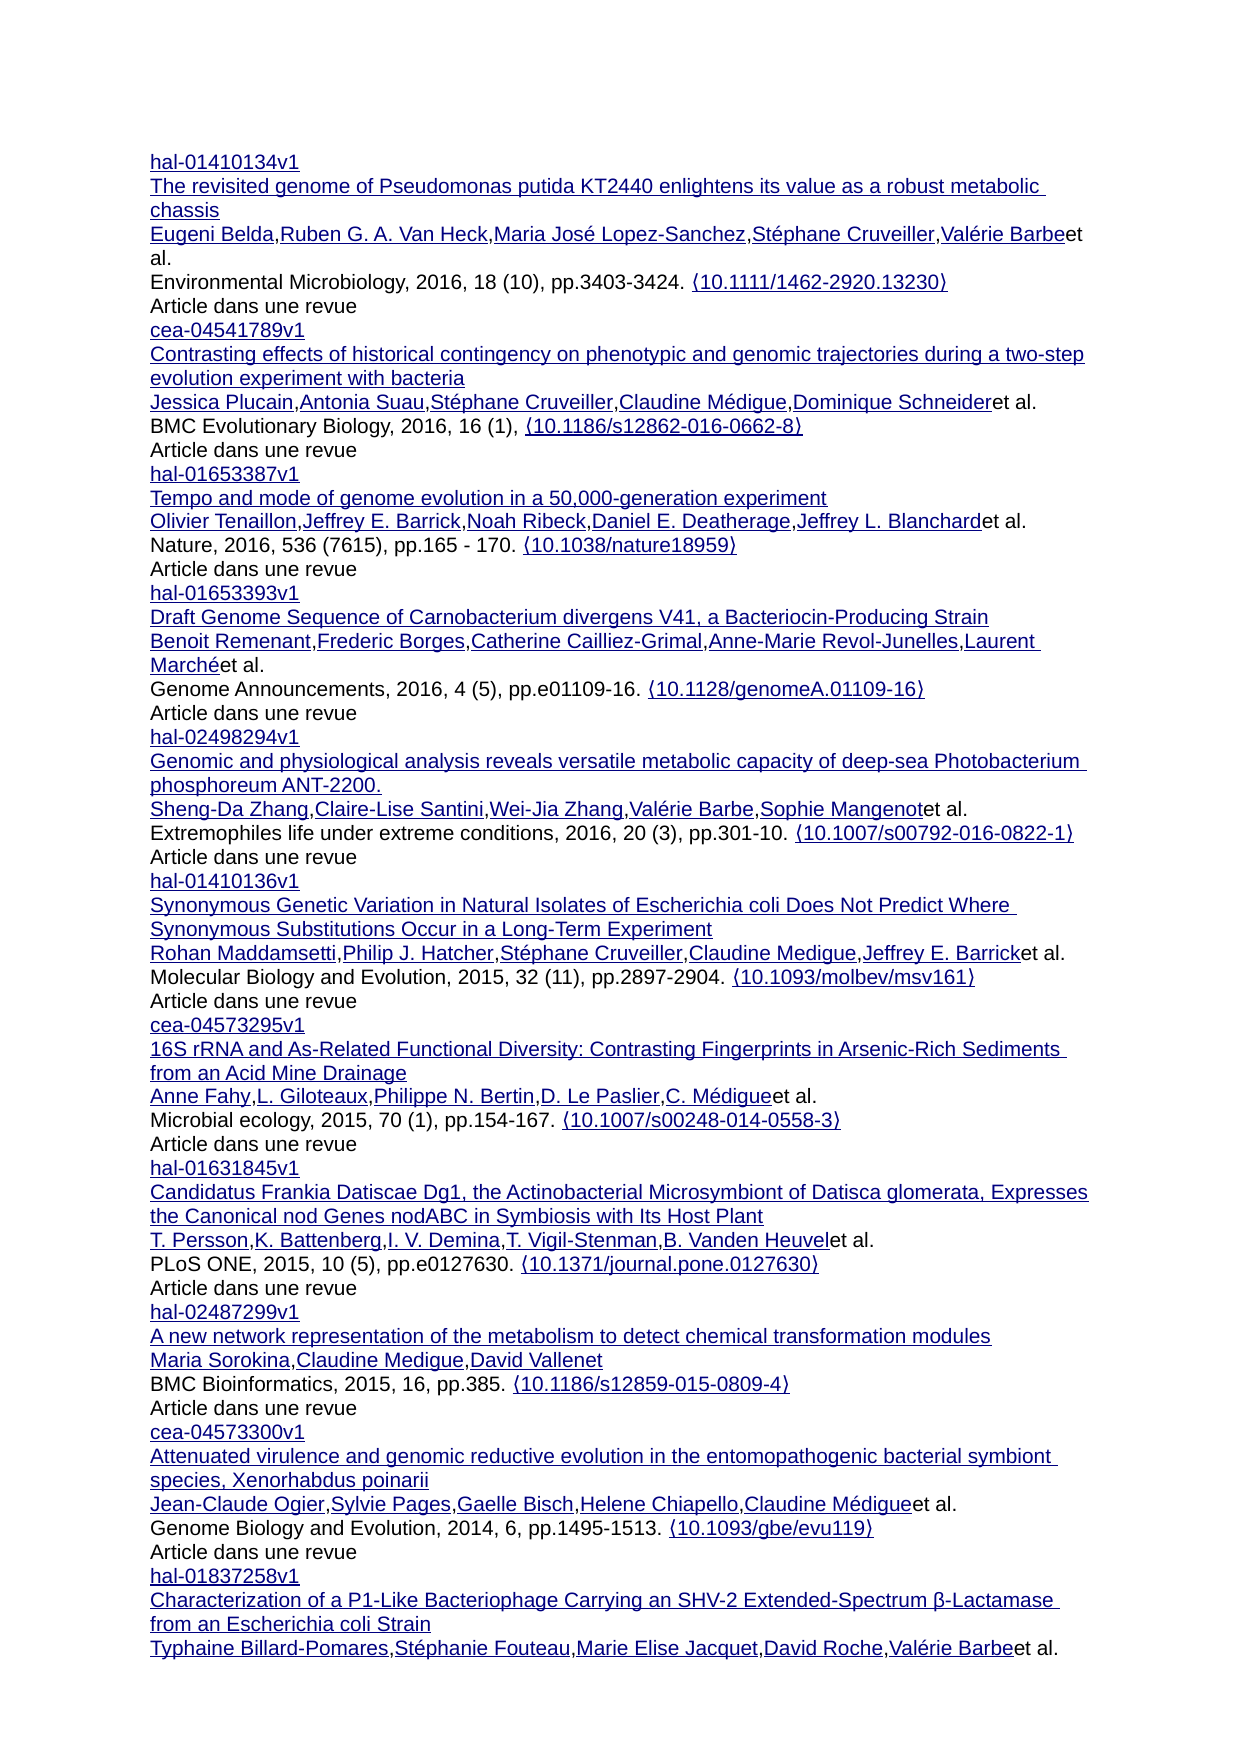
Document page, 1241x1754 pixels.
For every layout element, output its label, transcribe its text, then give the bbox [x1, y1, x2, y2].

table_cell The revisited genome of Pseudomonas putida KT2440 enlightens its value as a robust metabolic chassis Eugeni Belda,Ruben G. A. Van Heck,Maria José Lopez-Sanchez,Stéphane Cruveiller,Valérie Barbeet al. Environmental Microbiology, 2016, 18 (10), pp.3403-3424. ⟨10.1111/1462-2920.13230⟩ Article dans une revue cea-04541789v1 [150, 174, 1090, 342]
table_cell Draft Genome Sequence of Carnobacterium divergens V41, a Bacteriocin-Producing Strain Benoit Remenant,Frederic Borges,Catherine Cailliez-Grimal,Anne-Marie Revol-Junelles,Laurent Marchéet al. Genome Announcements, 2016, 4 (5), pp.e01109-16. ⟨10.1128/genomeA.01109-16⟩ Article dans une revue hal-02498294v1 [150, 605, 1090, 749]
table_cell Attenuated virulence and genomic reductive evolution in the entomopathogenic bacterial symbiont species, Xenorhabdus poinarii Jean-Claude Ogier,Sylvie Pages,Gaelle Bisch,Helene Chiapello,Claudine Médigueet al. Genome Biology and Evolution, 2014, 6, pp.1495-1513. ⟨10.1093/gbe/evu119⟩ Article dans une revue hal-01837258v1 [150, 1444, 1090, 1587]
table_cell hal-01410134v1 [150, 150, 1090, 174]
table_cell 16S rRNA and As-Related Functional Diversity: Contrasting Fingerprints in Arsenic-Rich Sediments from an Acid Mine Drainage Anne Fahy,L. Giloteaux,Philippe N. Bertin,D. Le Paslier,C. Médigueet al. Microbial ecology, 2015, 70 (1), pp.154-167. ⟨10.1007/s00248-014-0558-3⟩ Article dans une revue hal-01631845v1 [150, 1036, 1090, 1180]
table_cell A new network representation of the metabolism to detect chemical transformation modules Maria Sorokina,Claudine Medigue,David Vallenet BMC Bioinformatics, 2015, 16, pp.385. ⟨10.1186/s12859-015-0809-4⟩ Article dans une revue cea-04573300v1 [150, 1324, 1090, 1444]
table_cell Characterization of a P1-Like Bacteriophage Carrying an SHV-2 Extended-Spectrum β-Lactamase from an Escherichia coli Strain Typhaine Billard-Pomares,Stéphanie Fouteau,Marie Elise Jacquet,David Roche,Valérie Barbeet al. [150, 1588, 1090, 1659]
table_cell Genomic and physiological analysis reveals versatile metabolic capacity of deep-sea Photobacterium phosphoreum ANT-2200. Sheng-Da Zhang,Claire-Lise Santini,Wei-Jia Zhang,Valérie Barbe,Sophie Mangenotet al. Extremophiles life under extreme conditions, 2016, 20 (3), pp.301-10. ⟨10.1007/s00792-016-0822-1⟩ Article dans une revue hal-01410136v1 [150, 749, 1090, 893]
table_cell Candidatus Frankia Datiscae Dg1, the Actinobacterial Microsymbiont of Datisca glomerata, Expresses the Canonical nod Genes nodABC in Symbiosis with Its Host Plant T. Persson,K. Battenberg,I. V. Demina,T. Vigil-Stenman,B. Vanden Heuvelet al. PLoS ONE, 2015, 10 (5), pp.e0127630. ⟨10.1371/journal.pone.0127630⟩ Article dans une revue hal-02487299v1 [150, 1180, 1090, 1324]
table_cell Contrasting effects of historical contingency on phenotypic and genomic trajectories during a two-step evolution experiment with bacteria Jessica Plucain,Antonia Suau,Stéphane Cruveiller,Claudine Médigue,Dominique Schneideret al. BMC Evolutionary Biology, 2016, 16 (1), ⟨10.1186/s12862-016-0662-8⟩ Article dans une revue hal-01653387v1 [150, 342, 1090, 485]
table_cell Synonymous Genetic Variation in Natural Isolates of Escherichia coli Does Not Predict Where Synonymous Substitutions Occur in a Long-Term Experiment Rohan Maddamsetti,Philip J. Hatcher,Stéphane Cruveiller,Claudine Medigue,Jeffrey E. Barricket al. Molecular Biology and Evolution, 2015, 32 (11), pp.2897-2904. ⟨10.1093/molbev/msv161⟩ Article dans une revue cea-04573295v1 [150, 893, 1090, 1036]
table_cell Tempo and mode of genome evolution in a 50,000-generation experiment Olivier Tenaillon,Jeffrey E. Barrick,Noah Ribeck,Daniel E. Deatherage,Jeffrey L. Blanchardet al. Nature, 2016, 536 (7615), pp.165 - 170. ⟨10.1038/nature18959⟩ Article dans une revue hal-01653393v1 [150, 485, 1090, 605]
